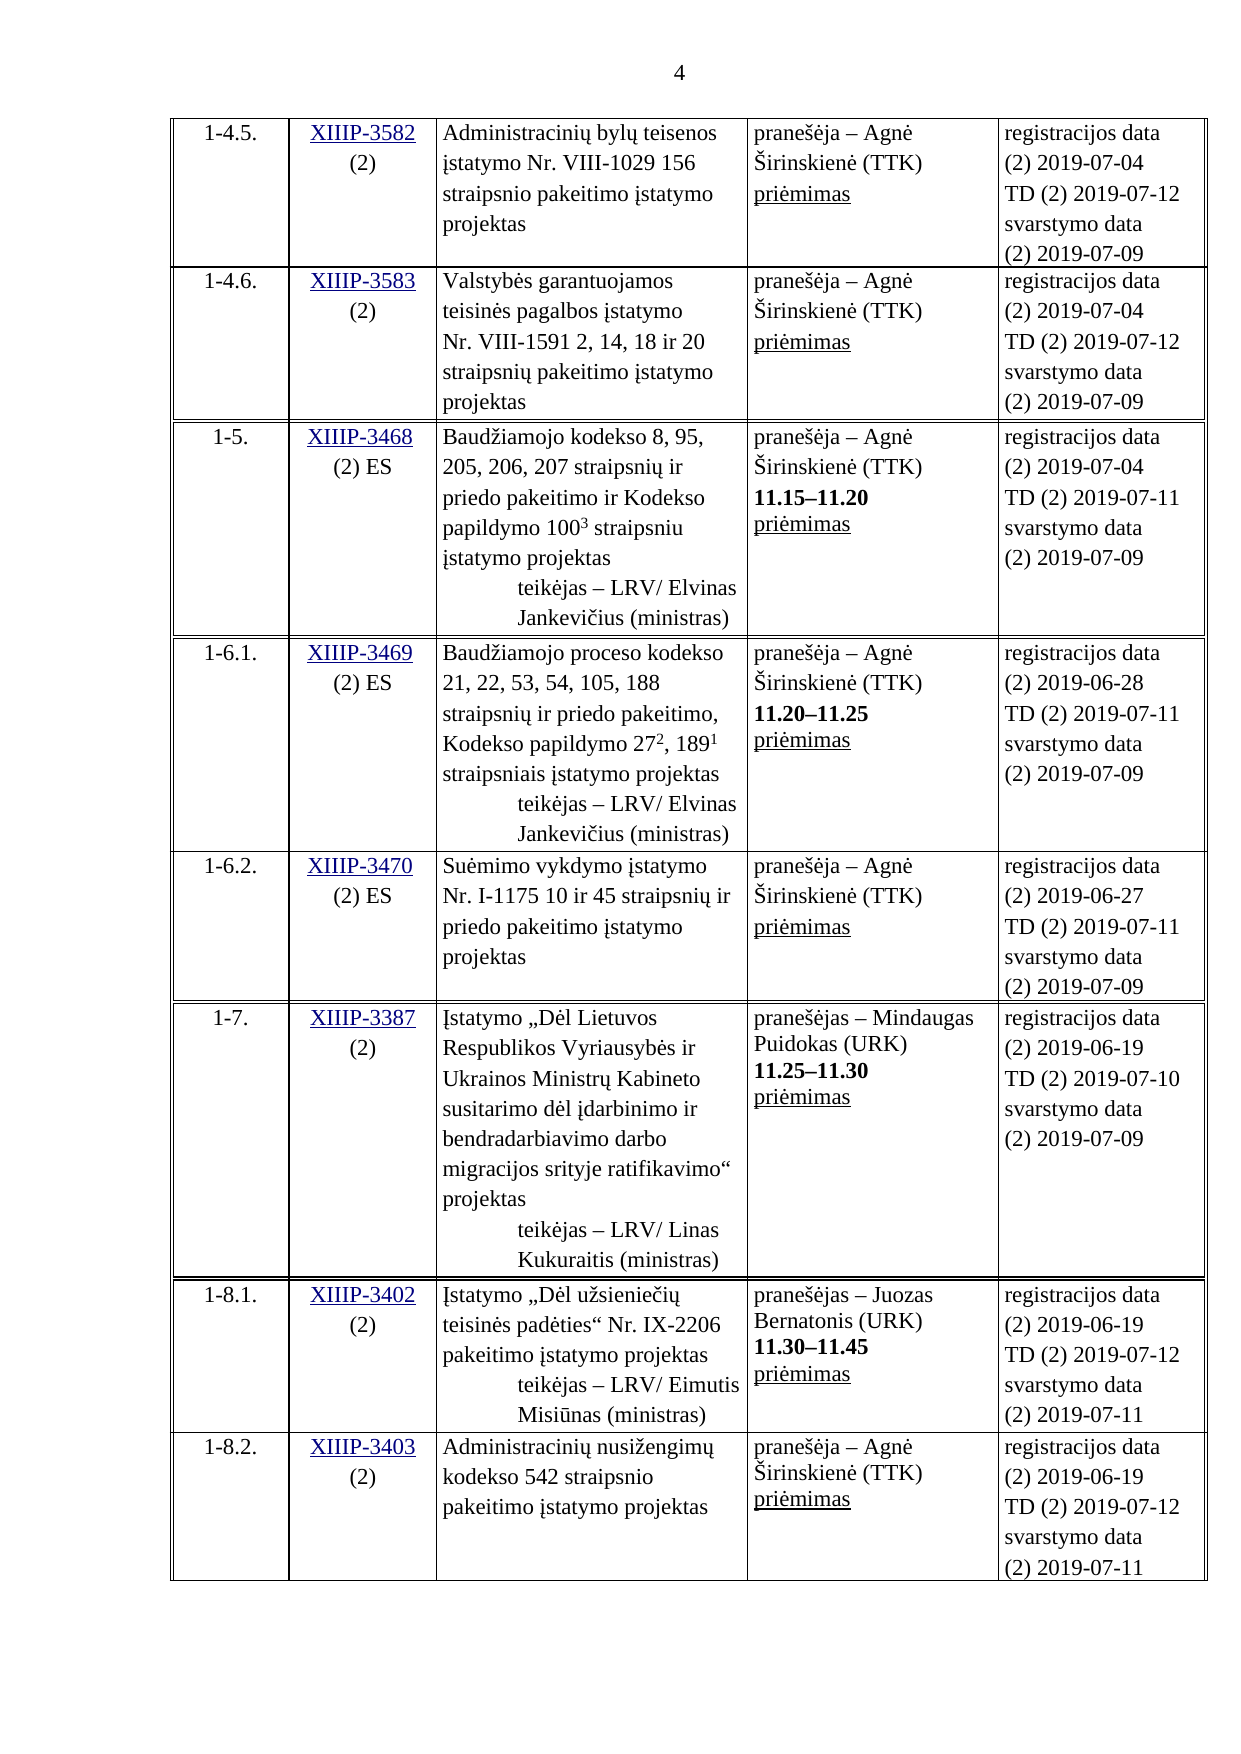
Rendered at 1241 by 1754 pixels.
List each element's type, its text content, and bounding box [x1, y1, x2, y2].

table_cell pranešėjas – Mindaugas Puidokas (URK) 11.25–11.30 priėmimas [748, 1004, 998, 1276]
table_cell Suėmimo vykdymo įstatymo Nr. I-1175 10 ir 45 straipsnių ir priedo pakeitimo įstatymo projektas [437, 852, 747, 999]
table_cell Baudžiamojo kodekso 8, 95, 205, 206, 207 straipsnių ir priedo pakeitimo ir Kodekso papildymo 1003 straipsniu įstatymo projektas teikėjas – LRV/ Elvinas Jankevičius (ministras) [437, 423, 747, 634]
table_cell Baudžiamojo proceso kodekso 21, 22, 53, 54, 105, 188 straipsnių ir priedo pakeitimo, Kodekso papildymo 272, 1891 straipsniais įstatymo projektas teikėjas – LRV/ Elvinas Jankevičius (ministras) [437, 639, 747, 851]
table_cell pranešėja – Agnė Širinskienė (TTK) priėmimas [748, 268, 998, 418]
table_cell XIIIP-3468 (2) ES [290, 423, 436, 634]
table_cell 1-7. [174, 1004, 288, 1276]
table_cell registracijos data (2) 2019-06-28 TD (2) 2019-07-11 svarstymo data (2) 2019-07-09 [999, 639, 1204, 851]
table_cell 1-8.1. [174, 1281, 288, 1432]
table_cell registracijos data (2) 2019-07-04 TD (2) 2019-07-11 svarstymo data (2) 2019-07-09 [999, 423, 1204, 634]
table_cell 1-6.2. [174, 852, 288, 999]
table_cell registracijos data (2) 2019-07-04 TD (2) 2019-07-12 svarstymo data (2) 2019-07-09 [999, 119, 1204, 266]
table_cell pranešėja – Agnė Širinskienė (TTK) priėmimas [748, 1433, 998, 1580]
table_cell 1-4.6. [174, 268, 288, 418]
table_cell registracijos data (2) 2019-06-19 TD (2) 2019-07-10 svarstymo data (2) 2019-07-09 [999, 1004, 1204, 1276]
table_cell XIIIP-3582 (2) [290, 119, 436, 266]
table_cell Administracinių nusižengimų kodekso 542 straipsnio pakeitimo įstatymo projektas [437, 1433, 747, 1580]
table_cell 1-6.1. [174, 639, 288, 851]
table_cell registracijos data (2) 2019-06-19 TD (2) 2019-07-12 svarstymo data (2) 2019-07-11 [999, 1281, 1204, 1432]
table_cell XIIIP-3470 (2) ES [290, 852, 436, 999]
table_cell pranešėja – Agnė Širinskienė (TTK) priėmimas [748, 119, 998, 266]
table_cell Įstatymo „Dėl užsieniečių teisinės padėties“ Nr. IX-2206 pakeitimo įstatymo projektas teikėjas – LRV/ Eimutis Misiūnas (ministras) [437, 1281, 747, 1432]
table_cell registracijos data (2) 2019-06-19 TD (2) 2019-07-12 svarstymo data (2) 2019-07-11 [999, 1433, 1204, 1580]
table_cell Įstatymo „Dėl Lietuvos Respublikos Vyriausybės ir Ukrainos Ministrų Kabineto susitarimo dėl įdarbinimo ir bendradarbiavimo darbo migracijos srityje ratifikavimo“ projektas teikėjas – LRV/ Linas Kukuraitis (ministras) [437, 1004, 747, 1276]
table_cell XIIIP-3402 (2) [290, 1281, 436, 1432]
table_cell pranešėja – Agnė Širinskienė (TTK) 11.20–11.25 priėmimas [748, 639, 998, 851]
table_cell pranešėjas – Juozas Bernatonis (URK) 11.30–11.45 priėmimas [748, 1281, 998, 1432]
table_cell registracijos data (2) 2019-06-27 TD (2) 2019-07-11 svarstymo data (2) 2019-07-09 [999, 852, 1204, 999]
table_cell Administracinių bylų teisenos įstatymo Nr. VIII-1029 156 straipsnio pakeitimo įstatymo projektas [437, 119, 747, 266]
table_cell 1-5. [174, 423, 288, 634]
table_cell pranešėja – Agnė Širinskienė (TTK) priėmimas [748, 852, 998, 999]
table_cell registracijos data (2) 2019-07-04 TD (2) 2019-07-12 svarstymo data (2) 2019-07-09 [999, 268, 1204, 418]
table_cell XIIIP-3469 (2) ES [290, 639, 436, 851]
table_cell XIIIP-3583 (2) [290, 268, 436, 418]
table_cell Valstybės garantuojamos teisinės pagalbos įstatymo Nr. VIII-1591 2, 14, 18 ir 20 straipsnių pakeitimo įstatymo projektas [437, 268, 747, 418]
table_cell 1-4.5. [174, 119, 288, 266]
table_cell XIIIP-3387 (2) [290, 1004, 436, 1276]
table_cell 1-8.2. [174, 1433, 288, 1580]
table_cell pranešėja – Agnė Širinskienė (TTK) 11.15–11.20 priėmimas [748, 423, 998, 634]
table_cell XIIIP-3403 (2) [290, 1433, 436, 1580]
